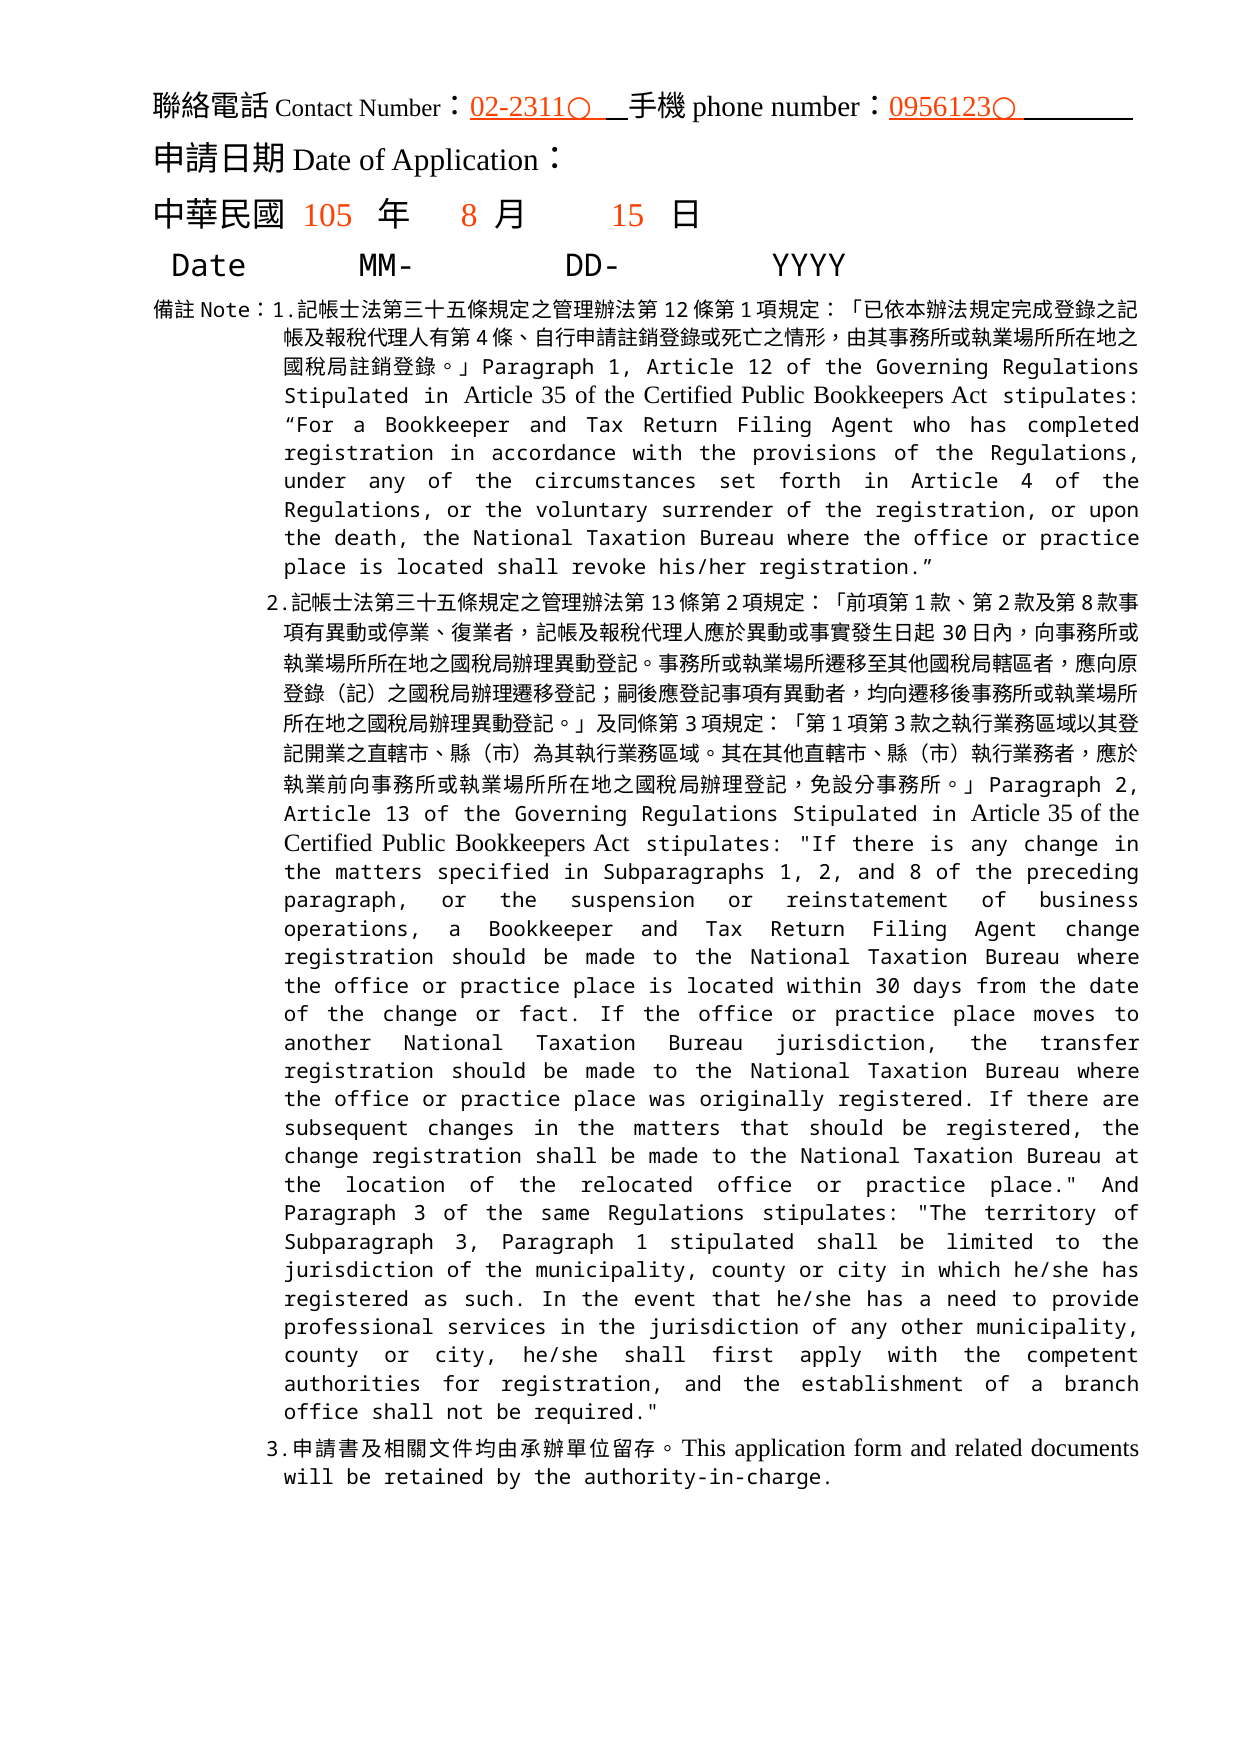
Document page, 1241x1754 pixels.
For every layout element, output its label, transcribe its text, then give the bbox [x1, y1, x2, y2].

text 備註Note：1.記帳士法第三十五條規定之管理辦法第12條第1項規定：「已依本辦法規定完成登錄之記帳及報稅代理人有第4條、自行申請註銷登錄或死亡之情形，由其事務所或執業場所所在地之國稅局註銷登錄。」Paragraph 1, Article 12 of the Governing Regulations Stipulated in Article 35 of the Certified Public Bookkeepers Act stipulates: “For a Bookkeeper and Tax Return Filing Agent who has completed registration in accordance with the provisions of the Regulations, under any of the circumstances set forth in Article 4 of the Regulations, or the voluntary surrender of the registration, or upon the death, the National Taxation Bureau where the office or practice place is located shall revoke his/her registration.” [153, 295, 1140, 580]
text 中華民國 105 年 8 月 15 日 [152, 187, 1140, 236]
text Date MM- DD- YYYY [152, 243, 1140, 285]
text 申請日期Date of Application： [152, 132, 1140, 180]
text 2.記帳士法第三十五條規定之管理辦法第13條第2項規定：「前項第1款、第2款及第8款事項有異動或停業、復業者，記帳及報稅代理人應於異動或事實發生日起30日內，向事務所或執業場所所在地之國稅局辦理異動登記。事務所或執業場所遷移至其他國稅局轄區者，應向原登錄（記）之國稅局辦理遷移登記；嗣後應登記事項有異動者，均向遷移後事務所或執業場所所在地之國稅局辦理異動登記。」及同條第3項規定：「第1項第3款之執行業務區域以其登記開業之直轄市、縣（市）為其執行業務區域。其在其他直轄市、縣（市）執行業務者，應於執業前向事務所或執業場所所在地之國稅局辦理登記，免設分事務所。」Paragraph 2, Article 13 of the Governing Regulations Stipulated in Article 35 of the Certified Public Bookkeepers Act stipulates: "If there is any change in the matters specified in Subparagraphs 1, 2, and 8 of the preceding paragraph, or the suspension or reinstatement of business operations, a Bookkeeper and Tax Return Filing Agent change registration should be made to the National Taxation Bureau where the office or practice place is located within 30 days from the date of the change or fact. If the office or practice place moves to another National Taxation Bureau jurisdiction, the transfer registration should be made to the National Taxation Bureau where the office or practice place was originally registered. If there are subsequent changes in the matters that should be registered, the change registration shall be made to the National Taxation Bureau at the location of the relocated office or practice place." And Paragraph 3 of the same Regulations stipulates: "The territory of Subparagraph 3, Paragraph 1 stipulated shall be limited to the jurisdiction of the municipality, county or city in which he/she has registered as such. In the event that he/she has a need to provide professional services in the jurisdiction of any other municipality, county or city, he/she shall first apply with the competent authorities for registration, and the establishment of a branch office shall not be required." [266, 586, 1140, 1426]
text 聯絡電話Contact Number：02-2311○ 手機phone number：0956123○ [152, 83, 1140, 125]
text 3.申請書及相關文件均由承辦單位留存。This application form and related documents will be retained by the authority-in-charge. [266, 1432, 1140, 1491]
